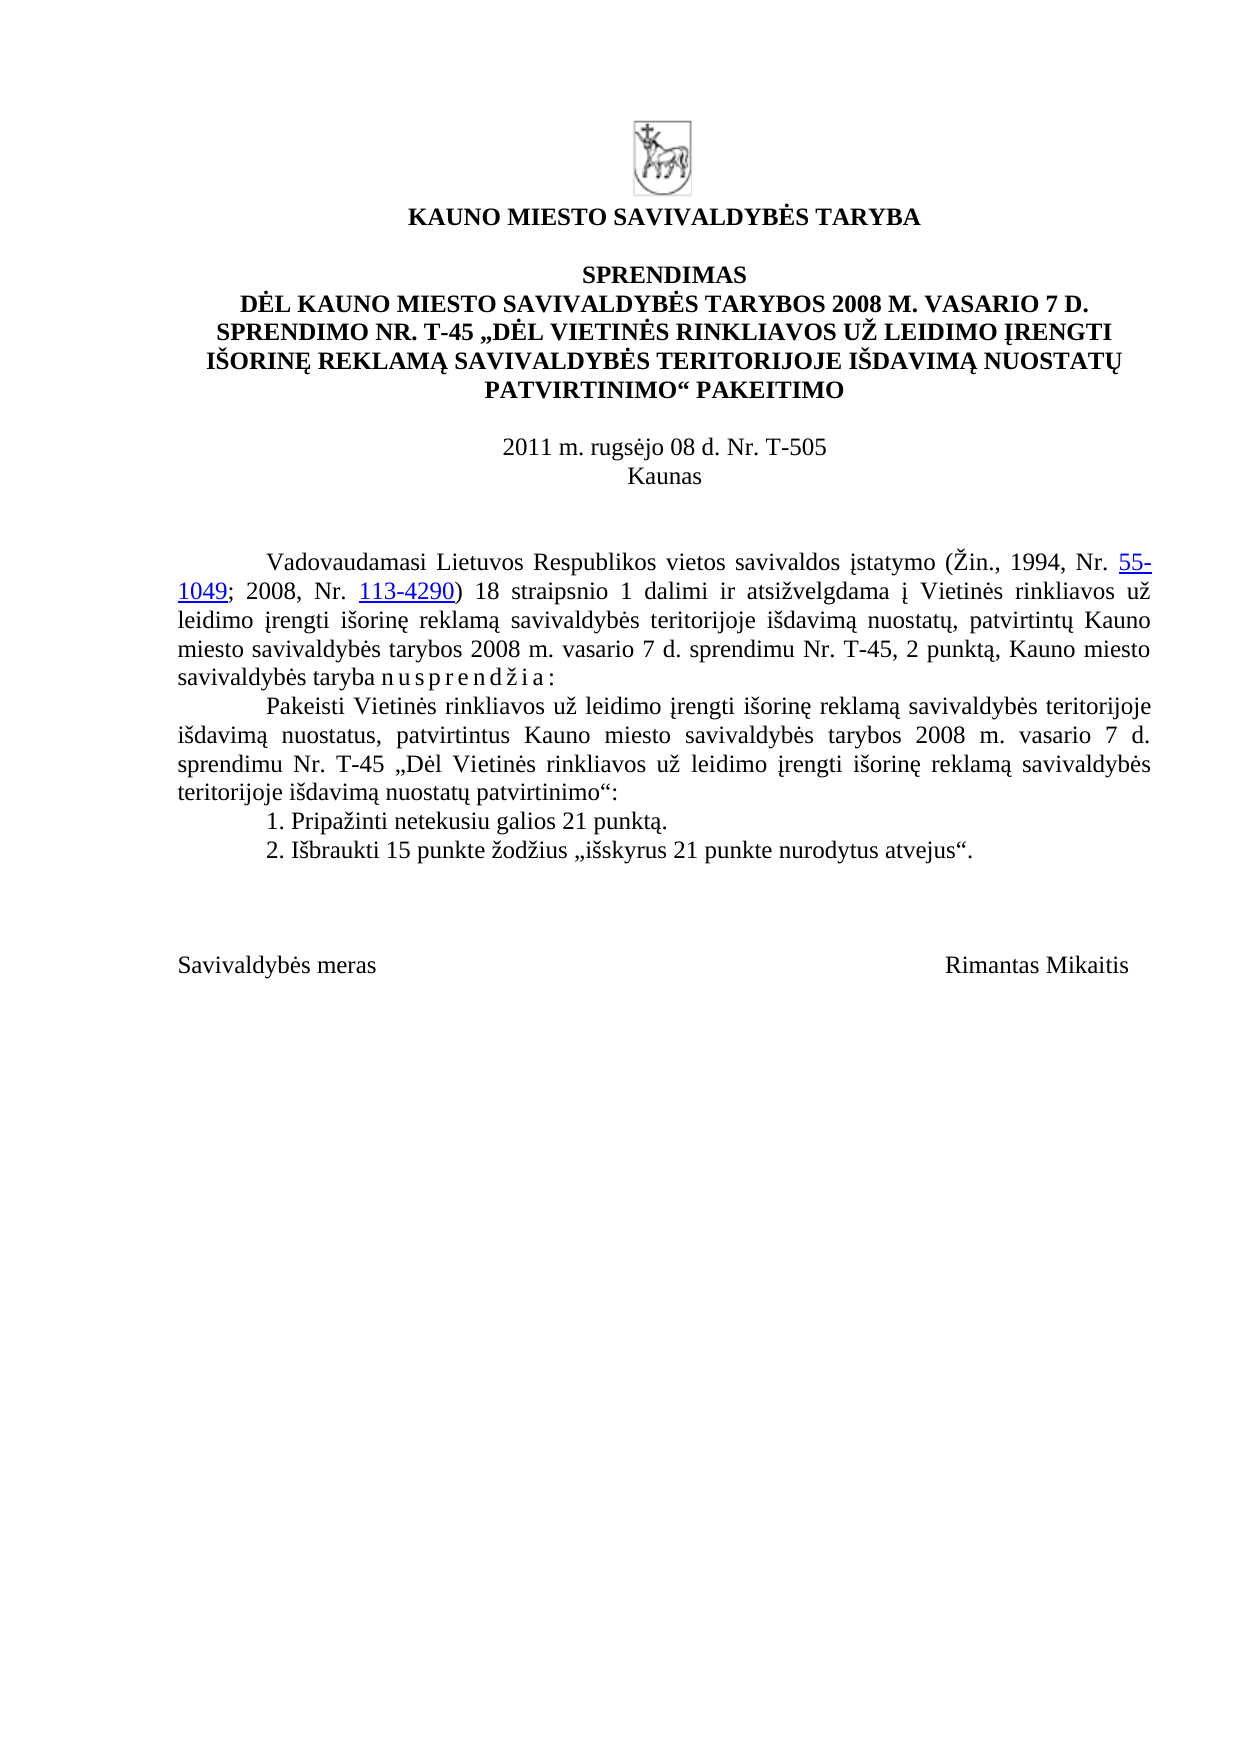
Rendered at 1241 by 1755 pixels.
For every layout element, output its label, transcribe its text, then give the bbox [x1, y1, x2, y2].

text Kaunas [177, 461, 1152, 490]
text 1. Pripažinti netekusiu galios 21 punktą. [177, 806, 1152, 835]
text SPRENDIMAS [177, 260, 1152, 289]
text Pakeisti Vietinės rinkliavos už leidimo įrengti išorinę reklamą savivaldybės teritorijoje išdavimą nuostatus, patvirtintus Kauno miesto savivaldybės tarybos 2008 m. vasario 7 d. sprendimu Nr. T-45 „Dėl Vietinės rinkliavos už leidimo įrengti išorinę reklamą savivaldybės teritorijoje išdavimą nuostatų patvirtinimo“: [177, 691, 1152, 806]
text Vadovaudamasi Lietuvos Respublikos vietos savivaldos įstatymo (Žin., 1994, Nr. 55-1049; 2008, Nr. 113-4290) 18 straipsnio 1 dalimi ir atsižvelgdama į Vietinės rinkliavos už leidimo įrengti išorinę reklamą savivaldybės teritorijoje išdavimą nuostatų, patvirtintų Kauno miesto savivaldybės tarybos 2008 m. vasario 7 d. sprendimu Nr. T-45, 2 punktą, Kauno miesto savivaldybės taryba nusprendžia: [177, 547, 1152, 691]
text DĖL KAUNO MIESTO SAVIVALDYBĖS TARYBOS 2008 M. VASARIO 7 D. SPRENDIMO NR. T-45 „DĖL VIETINĖS RINKLIAVOS UŽ LEIDIMO ĮRENGTI IŠORINĘ REKLAMĄ SAVIVALDYBĖS TERITORIJOJE IŠDAVIMĄ NUOSTATŲ PATVIRTINIMO“ PAKEITIMO [177, 289, 1152, 404]
text 2011 m. rugsėjo 08 d. Nr. T-505 [177, 432, 1152, 461]
text Savivaldybės meras Rimantas Mikaitis [177, 950, 1152, 979]
text 2. Išbraukti 15 punkte žodžius „išskyrus 21 punkte nurodytus atvejus“. [177, 835, 1152, 864]
text KAUNO MIESTO SAVIVALDYBĖS TARYBA [177, 202, 1152, 231]
